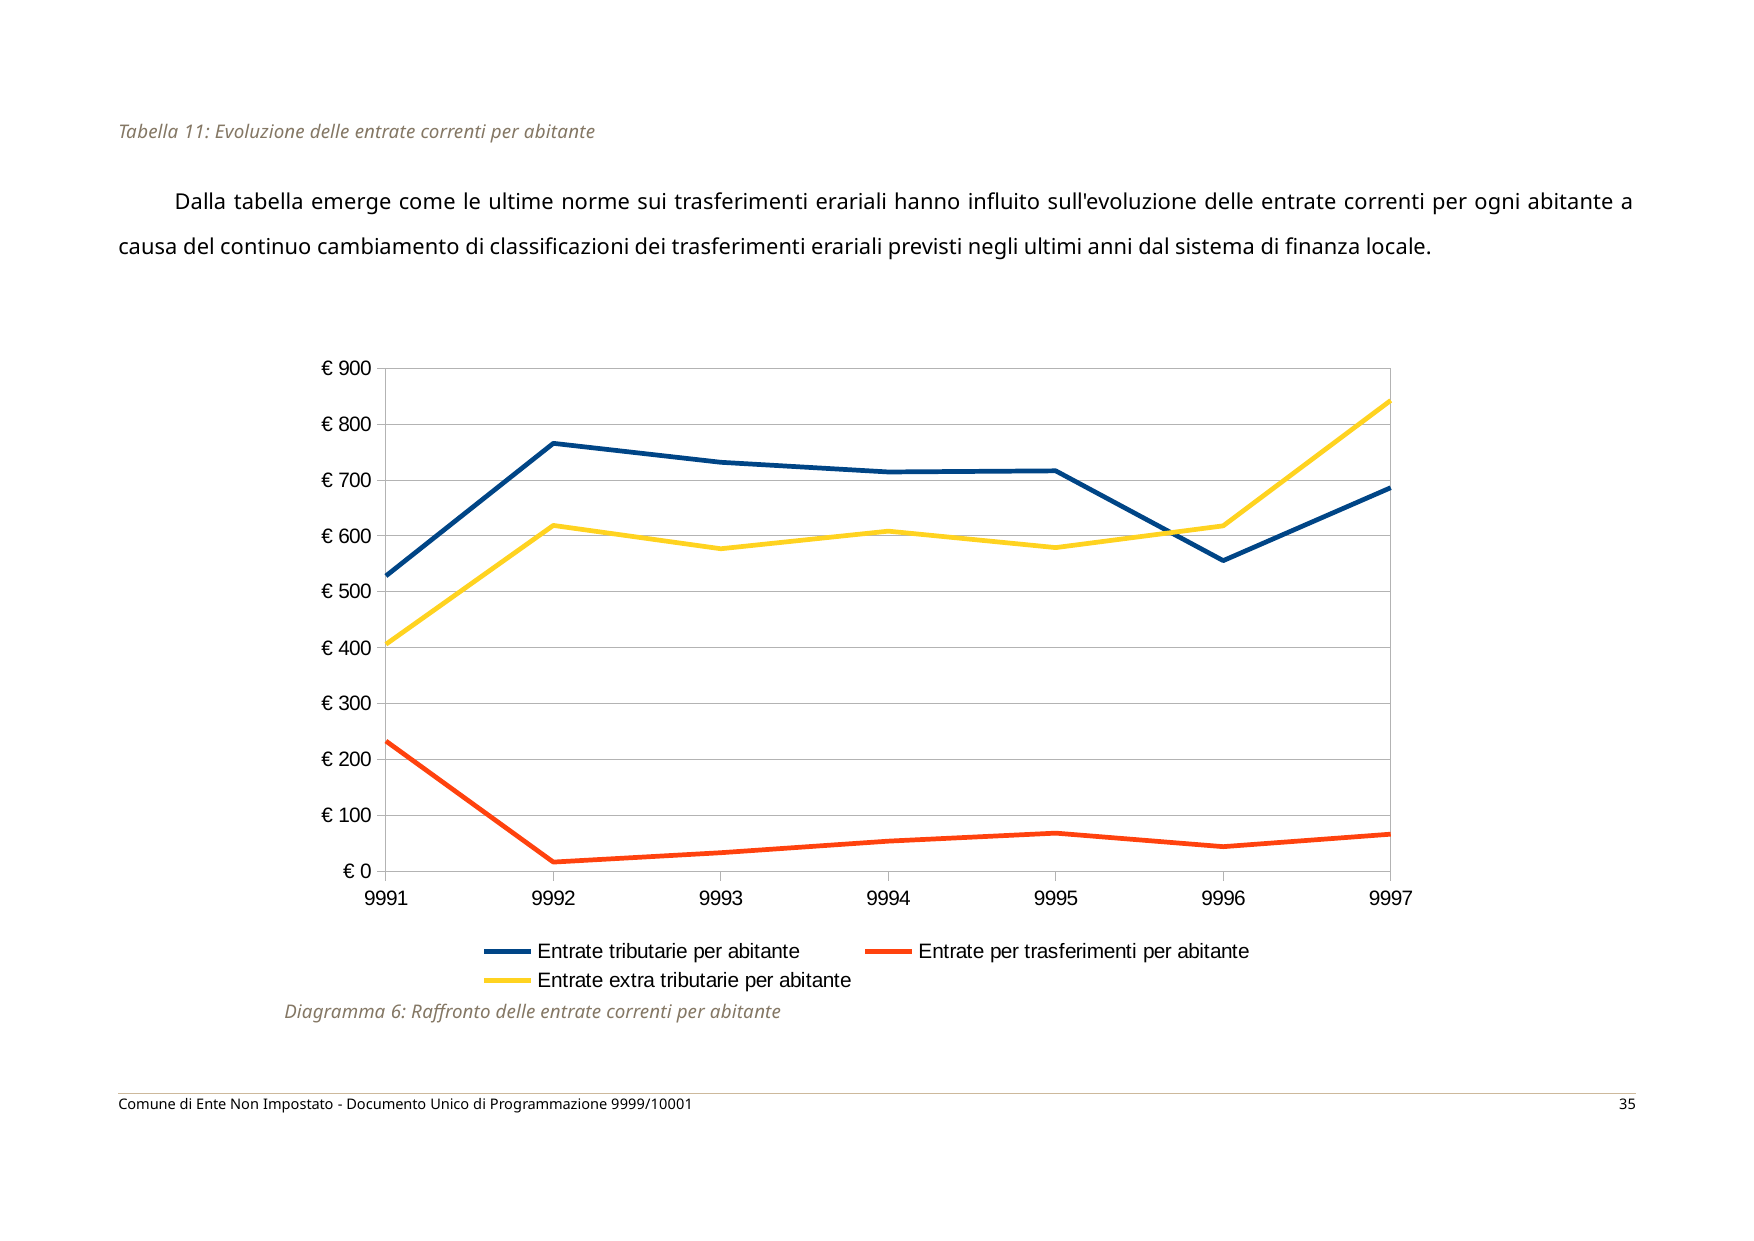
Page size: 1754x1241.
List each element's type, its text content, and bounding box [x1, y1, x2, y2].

text Diagramma 6: Raffronto delle entrate correnti per abitante [284, 337, 1469, 1024]
text Tabella 11: Evoluzione delle entrate correnti per abitante [118, 118, 1636, 144]
text Dalla tabella emerge come le ultime norme sui trasferimenti erariali hanno influito sull'evoluzione delle entrate correnti per ogni abitante a causa del continuo cambiamento di classificazioni dei trasferimenti erariali previsti negli ultimi anni dal sistema di finanza locale. [118, 186, 1636, 261]
